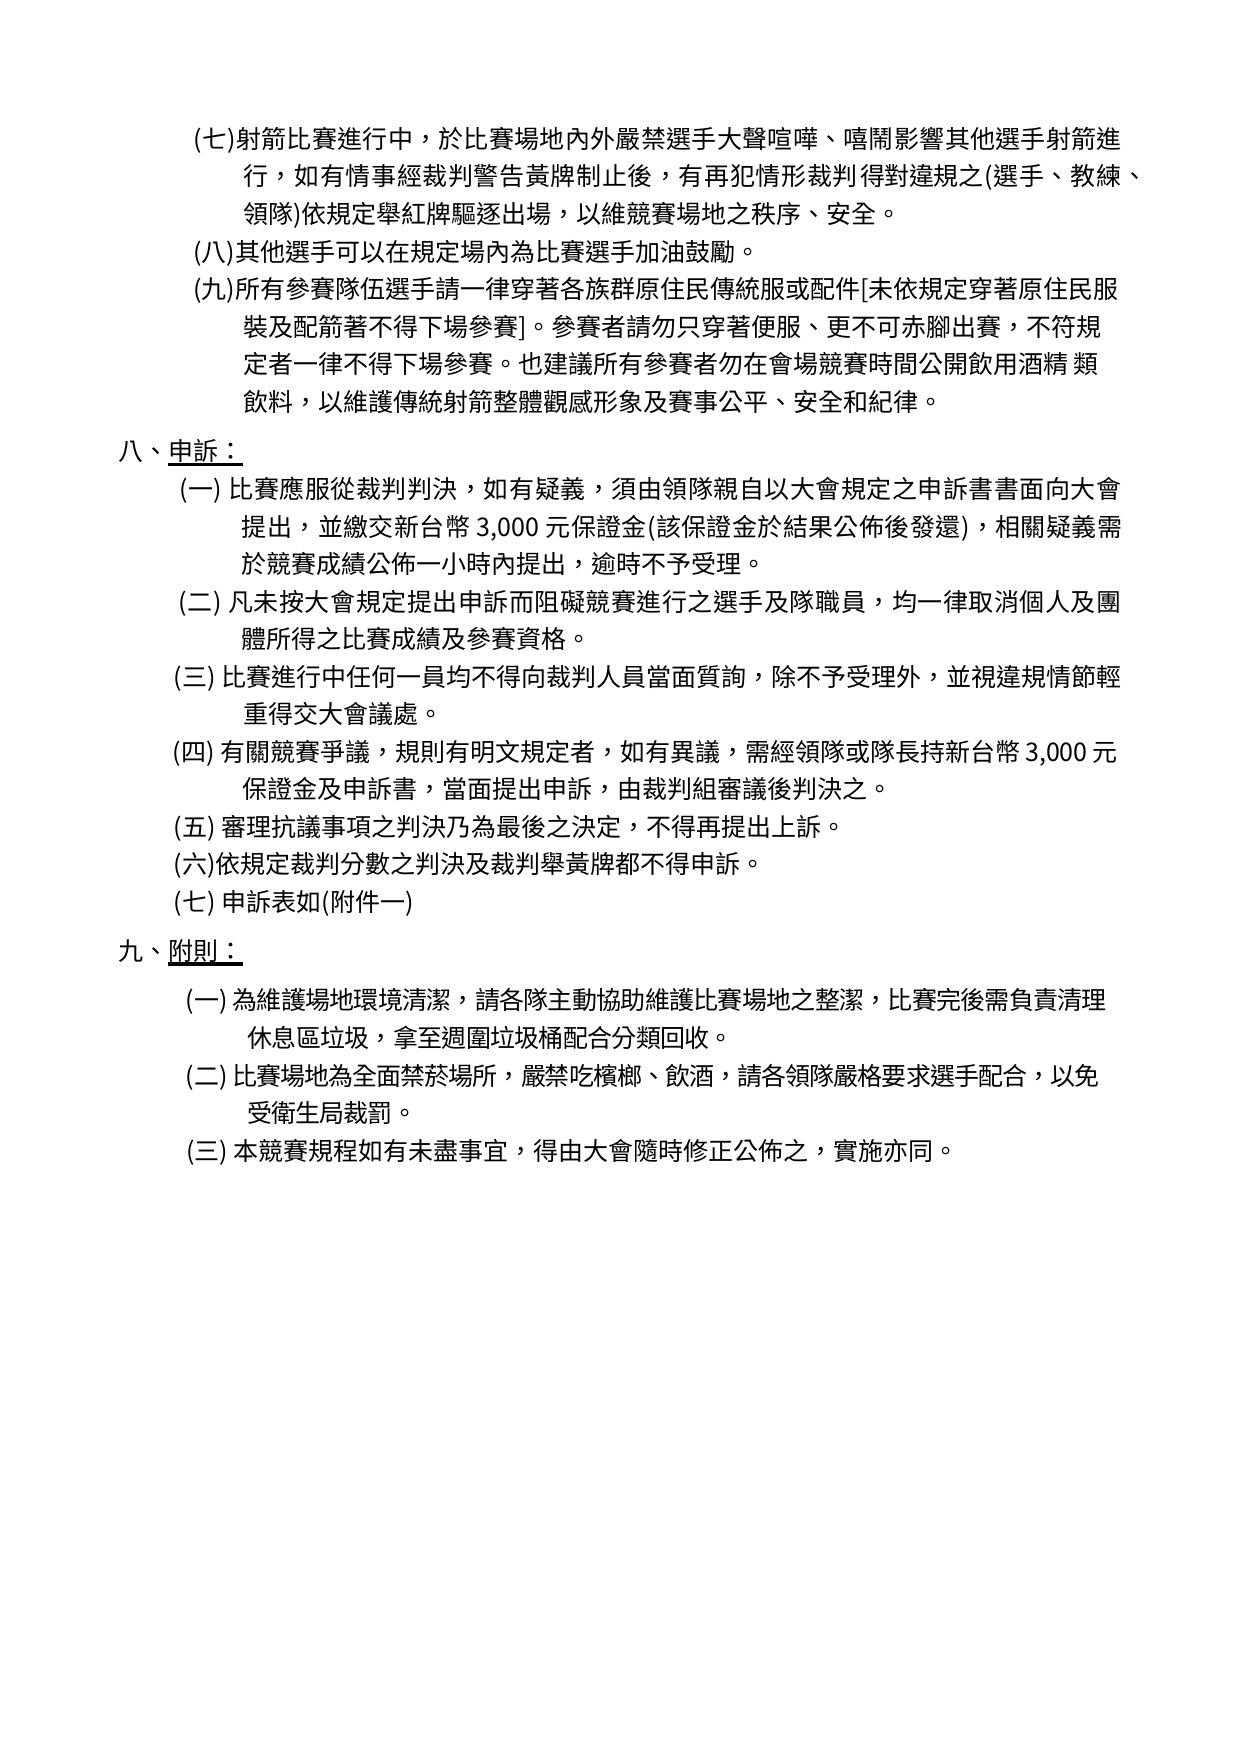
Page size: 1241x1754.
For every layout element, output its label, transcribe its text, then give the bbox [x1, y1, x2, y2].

text (三) 比賽進行中任何一員均不得向裁判人員當面質詢，除不予受理外，並視違規情節輕重得交大會議處。 [168, 656, 1122, 731]
text (三) 本競賽規程如有未盡事宜，得由大會隨時修正公佈之，實施亦同。 [186, 1130, 1122, 1168]
text 八、申訴： [118, 431, 1122, 468]
text (七) 申訴表如(附件一) [118, 881, 1122, 919]
text (七)射箭比賽進行中，於比賽場地內外嚴禁選手大聲喧嘩、嘻鬧影響其他選手射箭進行，如有情事經裁判警告黃牌制止後，有再犯情形裁判得對違規之(選手、教練、領隊)依規定舉紅牌驅逐出場，以維競賽場地之秩序、安全。 [193, 118, 1122, 231]
text (二) 比賽場地為全面禁菸場所，嚴禁吃檳榔、飲酒，請各領隊嚴格要求選手配合，以免受衛生局裁罰。 [185, 1055, 1122, 1130]
text (九)所有參賽隊伍選手請一律穿著各族群原住民傳統服或配件[未依規定穿著原住民服裝及配箭著不得下場參賽]。參賽者請勿只穿著便服、更不可赤腳出賽，不符規定者一律不得下場參賽。也建議所有參賽者勿在會場競賽時間公開飲用酒精 類飲料，以維護傳統射箭整體觀感形象及賽事公平、安全和紀律。 [193, 269, 1122, 419]
text (一) 比賽應服從裁判判決，如有疑義，須由領隊親自以大會規定之申訴書書面向大會提出，並繳交新台幣 3,000 元保證金(該保證金於結果公佈後發還)，相關疑義需於競賽成績公佈一小時內提出，逾時不予受理。 [179, 468, 1122, 581]
text (五) 審理抗議事項之判決乃為最後之決定，不得再提出上訴。 [118, 806, 1122, 844]
text (八)其他選手可以在規定場內為比賽選手加油鼓勵。 [193, 231, 1122, 269]
text (二) 凡未按大會規定提出申訴而阻礙競賽進行之選手及隊職員，均一律取消個人及團體所得之比賽成績及參賽資格。 [179, 581, 1122, 656]
text (一) 為維護場地環境清潔，請各隊主動協助維護比賽場地之整潔，比賽完後需負責清理休息區垃圾，拿至週圍垃圾桶配合分類回收。 [185, 980, 1122, 1055]
text 九、附則： [118, 930, 1122, 967]
text (四) 有關競賽爭議，規則有明文規定者，如有異議，需經領隊或隊長持新台幣3,000元保證金及申訴書，當面提出申訴，由裁判組審議後判決之。 [167, 731, 1122, 806]
text (六)依規定裁判分數之判決及裁判舉黃牌都不得申訴。 [118, 844, 1122, 881]
